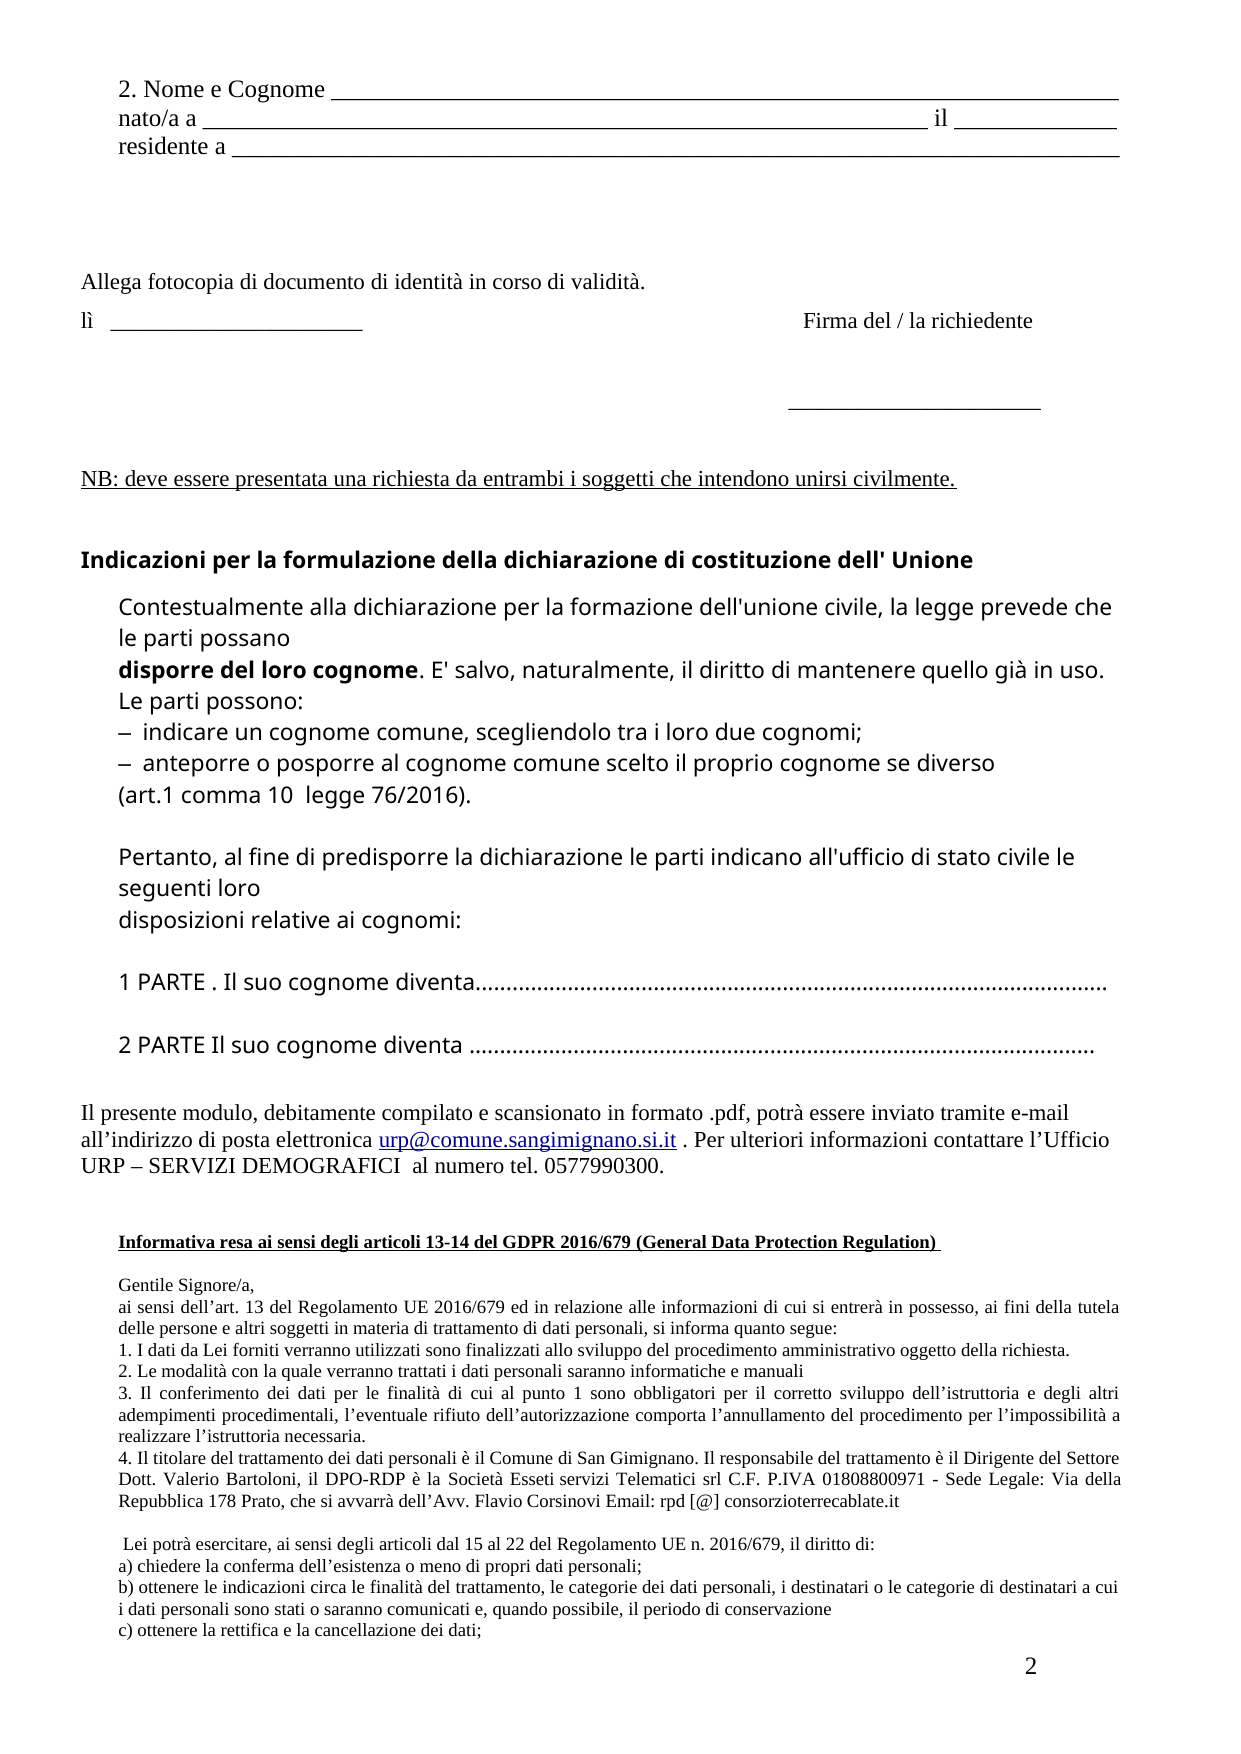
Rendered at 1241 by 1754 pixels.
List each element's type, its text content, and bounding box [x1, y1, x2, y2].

text – indicare un cognome comune, scegliendolo tra i loro due cognomi; [118, 716, 1122, 747]
text 3. Il conferimento dei dati per le finalità di cui al punto 1 sono obbligatori per il corretto sviluppo dell’istruttoria e degli altri adempimenti procedimentali, l’eventuale rifiuto dell’autorizzazione comporta l’annullamento del procedimento per l’impossibilità a realizzare l’istruttoria necessaria. [118, 1382, 1122, 1447]
text 2 PARTE Il suo cognome diventa …................................................................................................... [118, 1028, 1122, 1060]
text a) chiedere la conferma dell’esistenza o meno di propri dati personali; [118, 1554, 1122, 1576]
text Informativa resa ai ​sensi degli articoli 13-14 del GDPR 2016/679​ ​(General Data Protection Regulation) [118, 1231, 1122, 1253]
text disporre del loro cognome. E' salvo, naturalmente, il diritto di mantenere quello già in uso. [118, 653, 1122, 685]
text c) ottenere la rettifica e la cancellazione dei dati; [118, 1619, 1122, 1641]
text 4. Il titolare del trattamento dei dati personali è il Comune di San Gimignano. Il responsabile del trattamento è il Dirigente del Settore Dott. Valerio Bartoloni, il DPO-RDP è la Società Esseti servizi Telematici srl C.F. P.IVA 01808800971 - Sede Legale: Via della Repubblica 178 Prato, che si avvarrà dell’Avv. Flavio Corsinovi Email: rpd [@] consorzioterrecablate.it [118, 1447, 1122, 1511]
text b) ottenere le indicazioni circa le finalità del trattamento, le categorie dei dati personali, i destinatari o le categorie di destinatari a cui i dati personali sono stati o saranno comunicati e, quando possibile, il periodo di conservazione [118, 1576, 1122, 1619]
text ai sensi dell’art. 13 del Regolamento UE 2016/679 ed in relazione alle informazioni di cui si entrerà in possesso, ai fini della tutela delle persone e altri soggetti in materia di trattamento di dati personali, si informa quanto segue: [118, 1296, 1122, 1339]
text ______________________ [783, 386, 1141, 413]
text 2. Nome e Cognome _______________________________________________________________ [118, 74, 1122, 103]
text Allega fotocopia di documento di identità in corso di validità. [81, 268, 1141, 294]
text (art.1 comma 10 legge 76/2016). [118, 778, 1122, 810]
text disposizioni relative ai cognomi: [118, 903, 1122, 935]
text Lei potrà esercitare, ai sensi degli articoli dal 15 al 22 del Regolamento UE n. 2016/679, il diritto di: [118, 1533, 1122, 1554]
text 1. I dati da Lei forniti verranno utilizzati sono finalizzati allo sviluppo del procedimento amministrativo oggetto della richiesta. [118, 1339, 1122, 1360]
text Il presente modulo, debitamente compilato e scansionato in formato .pdf, potrà essere inviato tramite e-mail all’indirizzo di posta elettronica urp@comune.sangimignano.si.it . Per ulteriori informazioni contattare l’Ufficio URP – SERVIZI DEMOGRAFICI al numero tel. 0577990300. [81, 1099, 1141, 1178]
text Le parti possono: [118, 685, 1122, 716]
text Indicazioni per la formulazione della dichiarazione di costituzione dell' Unione [81, 544, 1141, 575]
text nato/a a __________________________________________________________ il _____________ [118, 103, 1122, 131]
text NB: deve essere presentata una richiesta da entrambi i soggetti che intendono unirsi civilmente. [81, 465, 1141, 492]
text 1 PARTE . Il suo cognome diventa....................................................................................................... [118, 966, 1122, 997]
text Contestualmente alla dichiarazione per la formazione dell'unione civile, la legge prevede che le parti possano [118, 591, 1122, 653]
text lì ______________________ Firma del / la richiedente [81, 307, 1141, 334]
text – anteporre o posporre al cognome comune scelto il proprio cognome se diverso [118, 747, 1122, 778]
text Gentile Signore/a, [118, 1274, 1122, 1296]
text Pertanto, al fine di predisporre la dichiarazione le parti indicano all'ufficio di stato civile le seguenti loro [118, 841, 1122, 903]
text residente a _______________________________________________________________________ [81, 131, 1141, 160]
text 2. Le modalità con la quale verranno trattati i dati personali saranno informatiche e manuali [118, 1360, 1122, 1382]
